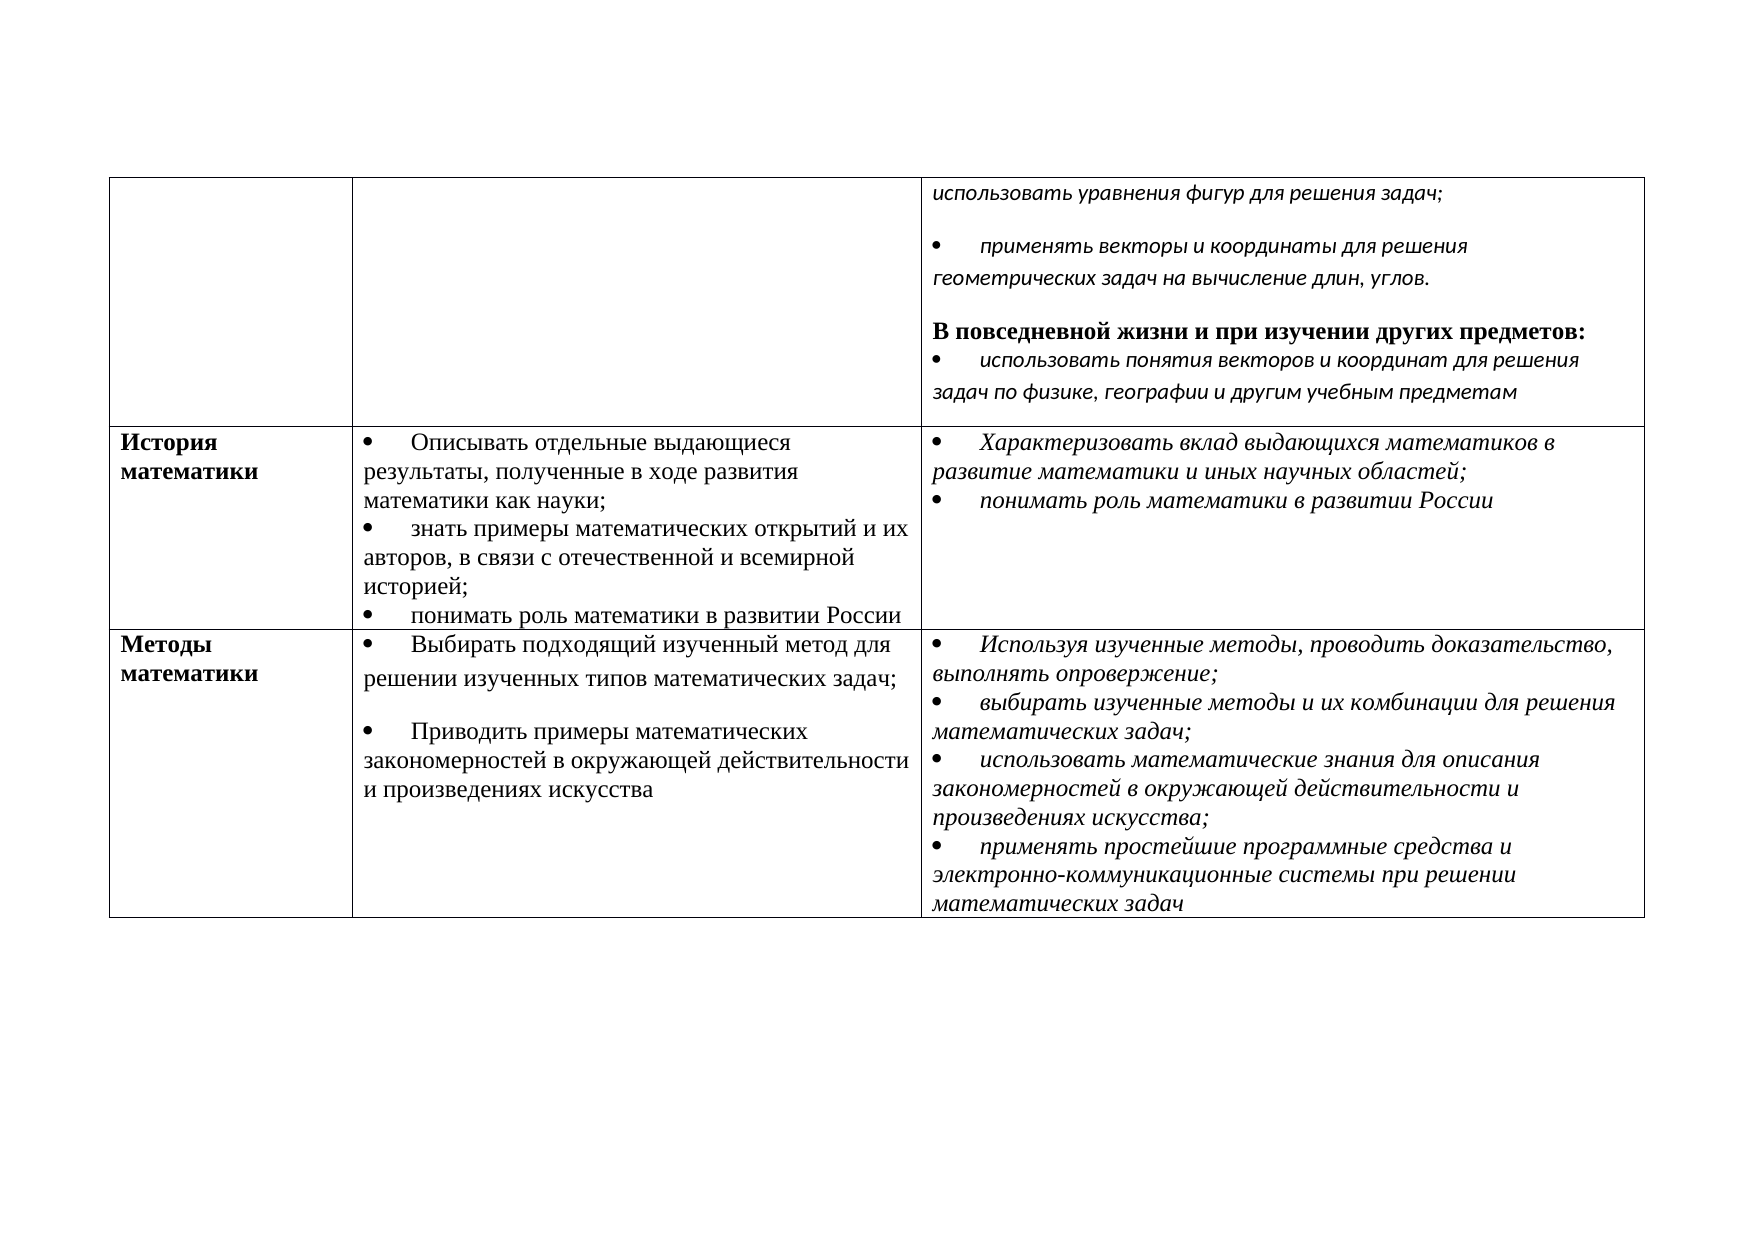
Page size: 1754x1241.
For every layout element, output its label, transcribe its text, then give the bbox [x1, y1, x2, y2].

table_cell Описывать отдельные выдающиеся результаты, полученные в ходе развития математики как науки; знать примеры математических открытий и их авторов, в связи с отечественной и всемирной историей; понимать роль математики в развитии России [353, 427, 921, 628]
table_cell Характеризовать вклад выдающихся математиков в развитие математики и иных научных областей; понимать роль математики в развитии России [922, 427, 1644, 628]
table_cell Выбирать подходящий изученный метод для решении изученных типов математических задач; Приводить примеры математических закономерностей в окружающей действительности и произведениях искусства [353, 630, 921, 917]
table_cell [353, 178, 921, 426]
table_cell История математики [110, 427, 352, 628]
table_cell [110, 178, 352, 426]
table_cell использовать уравнения фигур для решения задач; применять векторы и координаты для решения геометрических задач на вычисление длин, углов. В повседневной жизни и при изучении других предметов: использовать понятия векторов и координат для решения задач по физике, географии и другим учебным предметам [922, 178, 1644, 426]
table_cell Используя изученные методы, проводить доказательство, выполнять опровержение; выбирать изученные методы и их комбинации для решения математических задач; использовать математические знания для описания закономерностей в окружающей действительности и произведениях искусства; применять простейшие программные средства и электронно-коммуникационные системы при решении математических задач [922, 630, 1644, 917]
table_cell Методы математики [110, 630, 352, 917]
